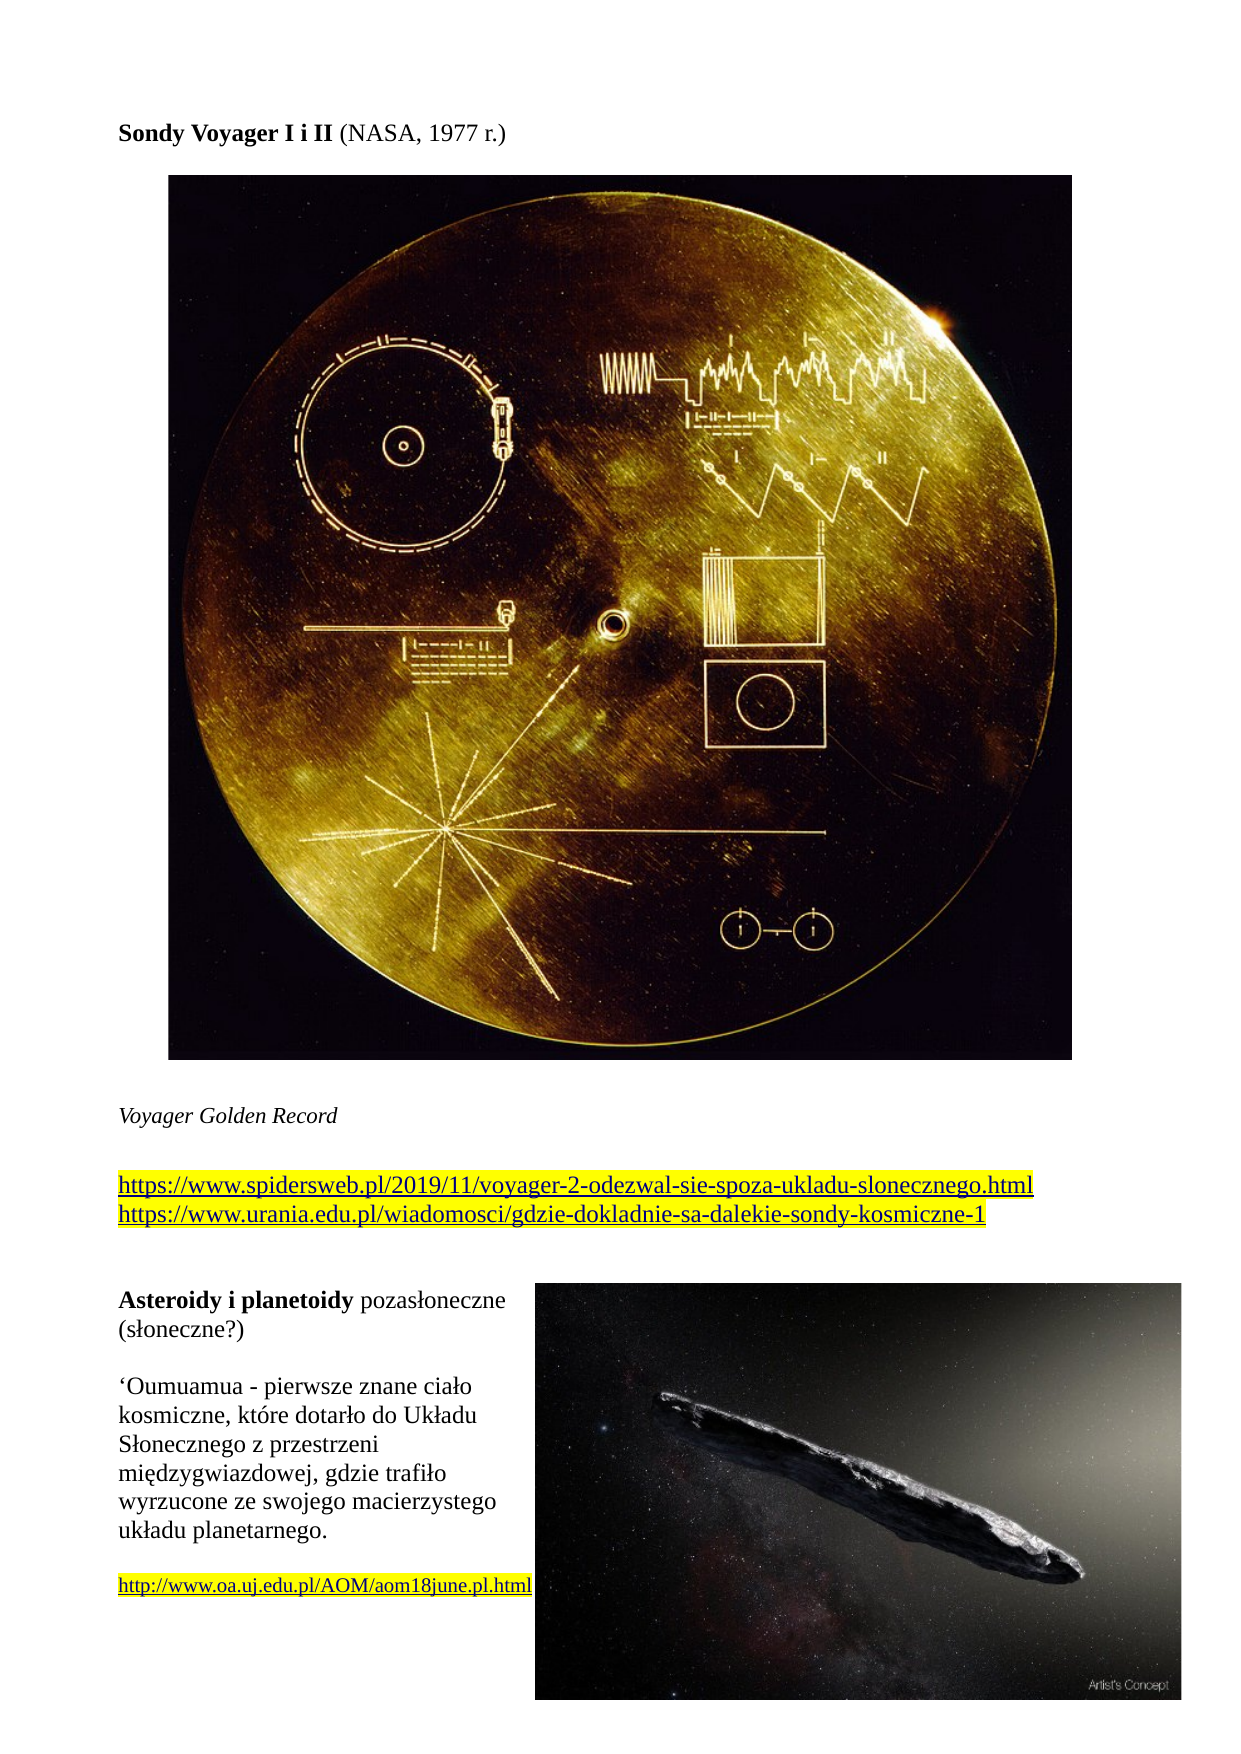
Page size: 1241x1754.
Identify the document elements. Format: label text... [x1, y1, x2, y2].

picture [535, 1283, 1182, 1700]
text Sondy Voyager I i II (NASA, 1977 r.) [118, 118, 1122, 147]
text Asteroidy i planetoidy pozasłoneczne (słoneczne?) [118, 1285, 535, 1343]
text ‘Oumuamua - pierwsze znane ciało kosmiczne, które dotarło do Układu Słonecznego z przestrzeni międzygwiazdowej, gdzie trafiło wyrzucone ze swojego macierzystego układu planetarnego. [118, 1371, 535, 1544]
subtitle Voyager Golden Record [118, 1103, 1122, 1129]
text https://www.urania.edu.pl/wiadomosci/gdzie-dokladnie-sa-dalekie-sondy-kosmiczne-1 [118, 1199, 1122, 1228]
picture [168, 175, 1072, 1060]
text http://www.oa.uj.edu.pl/AOM/aom18june.pl.html [118, 1573, 535, 1597]
text https://www.spidersweb.pl/2019/11/voyager-2-odezwal-sie-spoza-ukladu-slonecznego.html [118, 1170, 1122, 1199]
